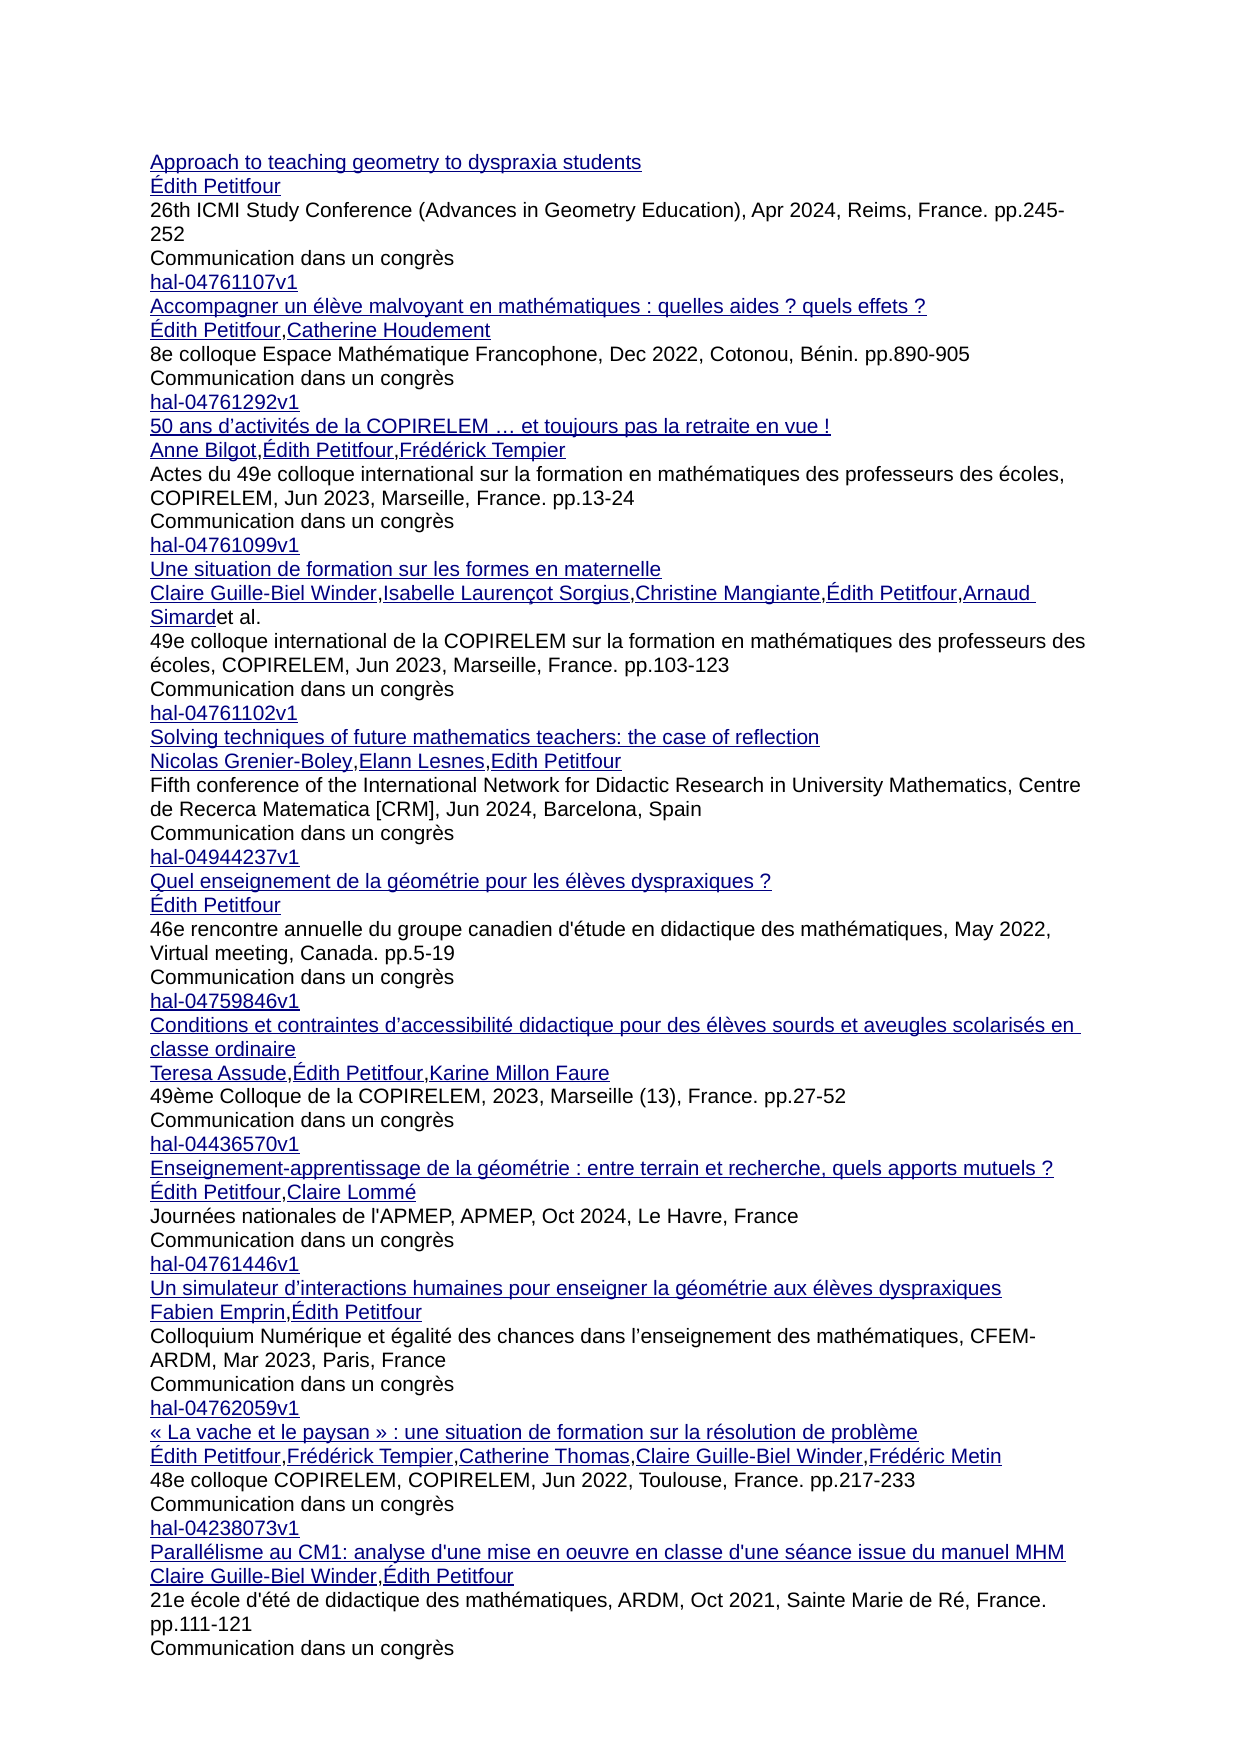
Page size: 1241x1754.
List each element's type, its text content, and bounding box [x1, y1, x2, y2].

table_cell Parallélisme au CM1: analyse d'une mise en oeuvre en classe d'une séance issue du manuel MHM Claire Guille-Biel Winder,Édith Petitfour 21e école d'été de didactique des mathématiques, ARDM, Oct 2021, Sainte Marie de Ré, France. pp.111-121 Communication dans un congrès [150, 1540, 1090, 1659]
table_cell Conditions et contraintes d’accessibilité didactique pour des élèves sourds et aveugles scolarisés en classe ordinaire Teresa Assude,Édith Petitfour,Karine Millon Faure 49ème Colloque de la COPIRELEM, 2023, Marseille (13), France. pp.27-52 Communication dans un congrès hal-04436570v1 [150, 1013, 1090, 1156]
table_cell Approach to teaching geometry to dyspraxia students Édith Petitfour 26th ICMI Study Conference (Advances in Geometry Education), Apr 2024, Reims, France. pp.245-252 Communication dans un congrès hal-04761107v1 [150, 150, 1090, 294]
table_cell « La vache et le paysan » : une situation de formation sur la résolution de problème Édith Petitfour,Frédérick Tempier,Catherine Thomas,Claire Guille-Biel Winder,Frédéric Metin 48e colloque COPIRELEM, COPIRELEM, Jun 2022, Toulouse, France. pp.217-233 Communication dans un congrès hal-04238073v1 [150, 1420, 1090, 1539]
table_cell 50 ans d’activités de la COPIRELEM … et toujours pas la retraite en vue ! Anne Bilgot,Édith Petitfour,Frédérick Tempier Actes du 49e colloque international sur la formation en mathématiques des professeurs des écoles, COPIRELEM, Jun 2023, Marseille, France. pp.13-24 Communication dans un congrès hal-04761099v1 [150, 414, 1090, 557]
table_cell Accompagner un élève malvoyant en mathématiques : quelles aides ? quels effets ? Édith Petitfour,Catherine Houdement 8e colloque Espace Mathématique Francophone, Dec 2022, Cotonou, Bénin. pp.890-905 Communication dans un congrès hal-04761292v1 [150, 294, 1090, 413]
table_cell Un simulateur d’interactions humaines pour enseigner la géométrie aux élèves dyspraxiques Fabien Emprin,Édith Petitfour Colloquium Numérique et égalité des chances dans l’enseignement des mathématiques, CFEM-ARDM, Mar 2023, Paris, France Communication dans un congrès hal-04762059v1 [150, 1276, 1090, 1420]
table_cell Une situation de formation sur les formes en maternelle Claire Guille-Biel Winder,Isabelle Laurençot Sorgius,Christine Mangiante,Édith Petitfour,Arnaud Simardet al. 49e colloque international de la COPIRELEM sur la formation en mathématiques des professeurs des écoles, COPIRELEM, Jun 2023, Marseille, France. pp.103-123 Communication dans un congrès hal-04761102v1 [150, 557, 1090, 725]
table_cell Enseignement-apprentissage de la géométrie : entre terrain et recherche, quels apports mutuels ? Édith Petitfour,Claire Lommé Journées nationales de l'APMEP, APMEP, Oct 2024, Le Havre, France Communication dans un congrès hal-04761446v1 [150, 1156, 1090, 1276]
table_cell Solving techniques of future mathematics teachers: the case of reflection Nicolas Grenier-Boley,Elann Lesnes,Edith Petitfour Fifth conference of the International Network for Didactic Research in University Mathematics, Centre de Recerca Matematica [CRM], Jun 2024, Barcelona, Spain Communication dans un congrès hal-04944237v1 [150, 725, 1090, 869]
table_cell Quel enseignement de la géométrie pour les élèves dyspraxiques ? Édith Petitfour 46e rencontre annuelle du groupe canadien d'étude en didactique des mathématiques, May 2022, Virtual meeting, Canada. pp.5-19 Communication dans un congrès hal-04759846v1 [150, 869, 1090, 1012]
